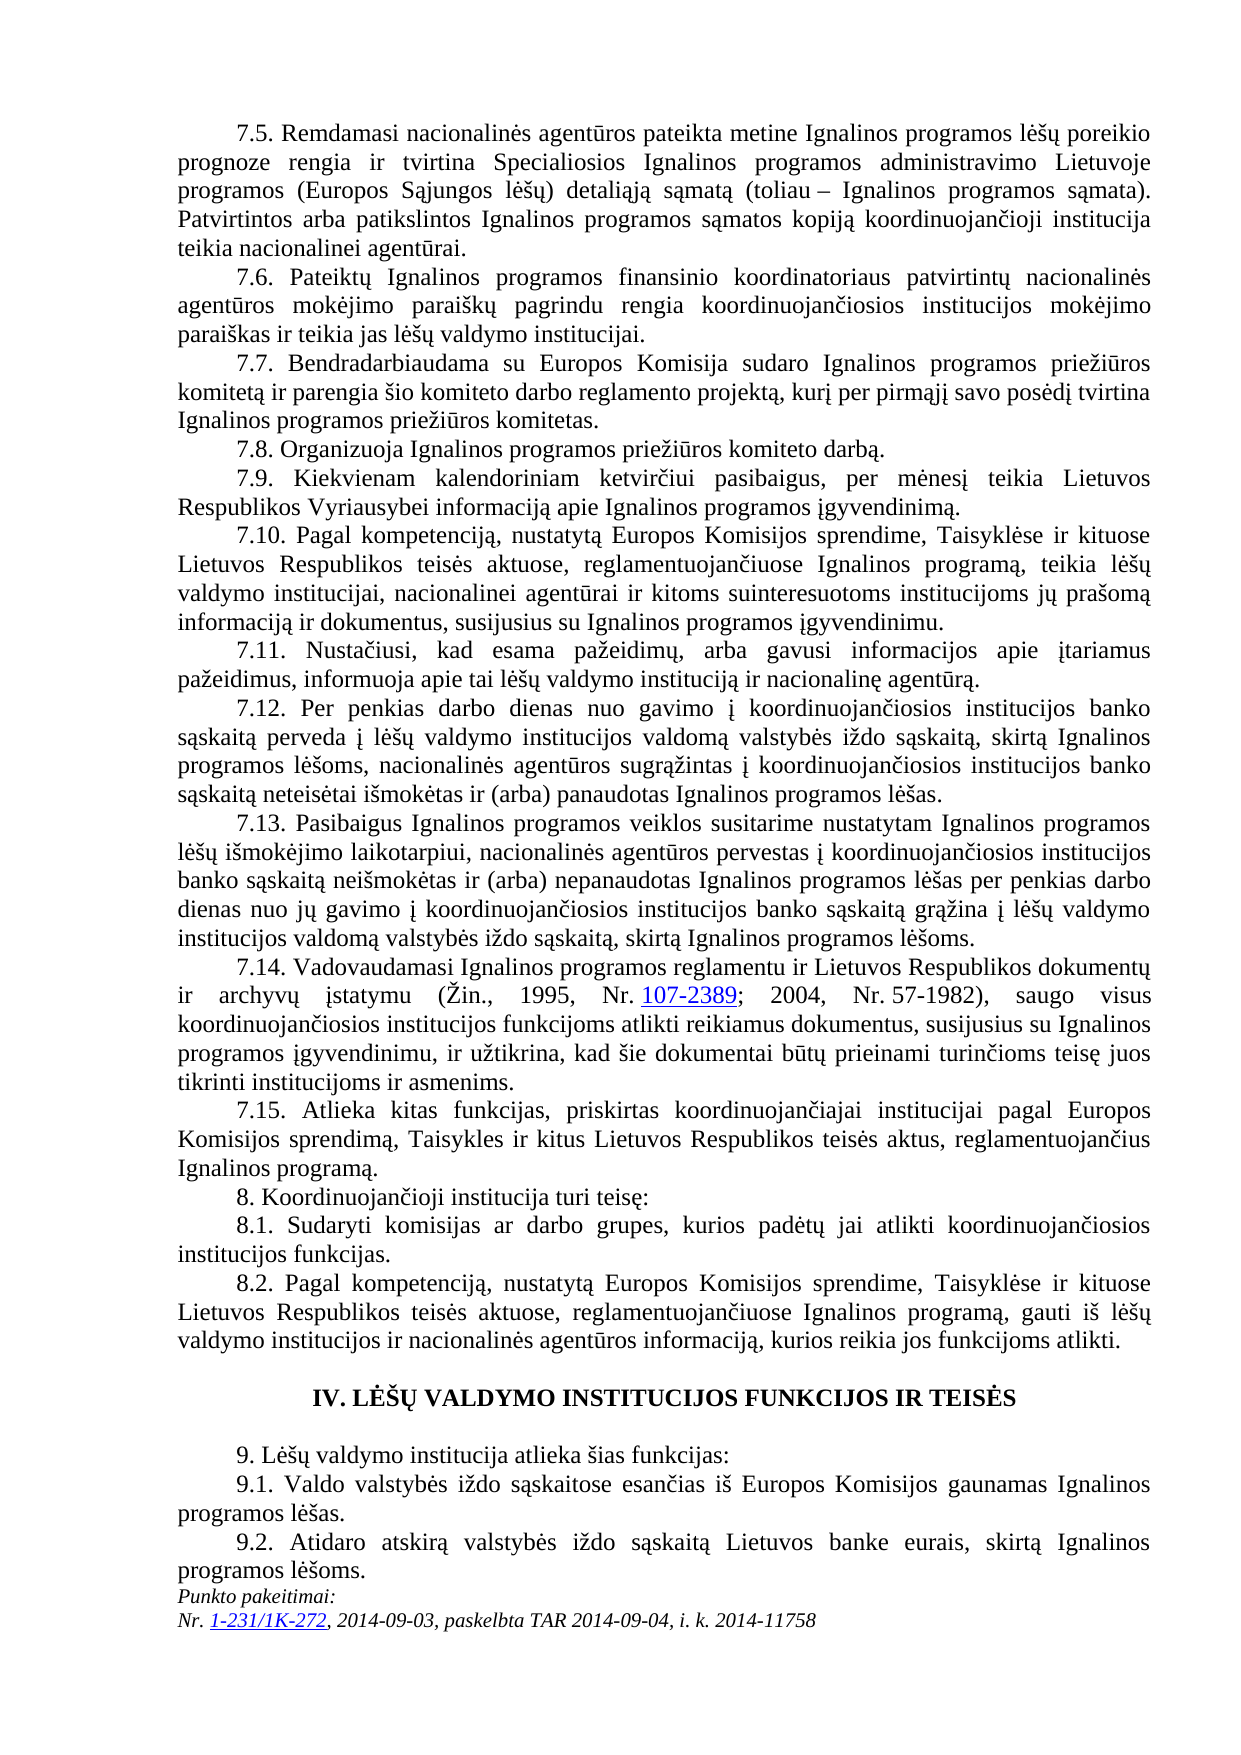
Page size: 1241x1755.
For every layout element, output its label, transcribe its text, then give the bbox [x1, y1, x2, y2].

text 7.7. Bendradarbiaudama su Europos Komisija sudaro Ignalinos programos priežiūros komitetą ir parengia šio komiteto darbo reglamento projektą, kurį per pirmąjį savo posėdį tvirtina Ignalinos programos priežiūros komitetas. [177, 348, 1152, 434]
text 7.6. Pateiktų Ignalinos programos finansinio koordinatoriaus patvirtintų nacionalinės agentūros mokėjimo paraiškų pagrindu rengia koordinuojančiosios institucijos mokėjimo paraiškas ir teikia jas lėšų valdymo institucijai. [177, 262, 1152, 348]
text Punkto pakeitimai: [177, 1584, 1152, 1608]
text 8.2. Pagal kompetenciją, nustatytą Europos Komisijos sprendime, Taisyklėse ir kituose Lietuvos Respublikos teisės aktuose, reglamentuojančiuose Ignalinos programą, gauti iš lėšų valdymo institucijos ir nacionalinės agentūros informaciją, kurios reikia jos funkcijoms atlikti. [177, 1268, 1152, 1354]
text Iv. lėšų valdymo institucijos funkcijos ir teisės [177, 1383, 1152, 1412]
text Nr. 1-231/1K-272, 2014-09-03, paskelbta TAR 2014-09-04, i. k. 2014-11758 [177, 1608, 1152, 1632]
text 7.10. Pagal kompetenciją, nustatytą Europos Komisijos sprendime, Taisyklėse ir kituose Lietuvos Respublikos teisės aktuose, reglamentuojančiuose Ignalinos programą, teikia lėšų valdymo institucijai, nacionalinei agentūrai ir kitoms suinteresuotoms institucijoms jų prašomą informaciją ir dokumentus, susijusius su Ignalinos programos įgyvendinimu. [177, 521, 1152, 636]
text 7.14. Vadovaudamasi Ignalinos programos reglamentu ir Lietuvos Respublikos dokumentų ir archyvų įstatymu (Žin., 1995, Nr. 107-2389; 2004, Nr. 57-1982), saugo visus koordinuojančiosios institucijos funkcijoms atlikti reikiamus dokumentus, susijusius su Ignalinos programos įgyvendinimu, ir užtikrina, kad šie dokumentai būtų prieinami turinčioms teisę juos tikrinti institucijoms ir asmenims. [177, 952, 1152, 1096]
text 7.12. Per penkias darbo dienas nuo gavimo į koordinuojančiosios institucijos banko sąskaitą perveda į lėšų valdymo institucijos valdomą valstybės iždo sąskaitą, skirtą Ignalinos programos lėšoms, nacionalinės agentūros sugrąžintas į koordinuojančiosios institucijos banko sąskaitą neteisėtai išmokėtas ir (arba) panaudotas Ignalinos programos lėšas. [177, 693, 1152, 808]
text 7.15. Atlieka kitas funkcijas, priskirtas koordinuojančiajai institucijai pagal Europos Komisijos sprendimą, Taisykles ir kitus Lietuvos Respublikos teisės aktus, reglamentuojančius Ignalinos programą. [177, 1096, 1152, 1182]
text 7.11. Nustačiusi, kad esama pažeidimų, arba gavusi informacijos apie įtariamus pažeidimus, informuoja apie tai lėšų valdymo instituciją ir nacionalinę agentūrą. [177, 636, 1152, 693]
text 7.13. Pasibaigus Ignalinos programos veiklos susitarime nustatytam Ignalinos programos lėšų išmokėjimo laikotarpiui, nacionalinės agentūros pervestas į koordinuojančiosios institucijos banko sąskaitą neišmokėtas ir (arba) nepanaudotas Ignalinos programos lėšas per penkias darbo dienas nuo jų gavimo į koordinuojančiosios institucijos banko sąskaitą grąžina į lėšų valdymo institucijos valdomą valstybės iždo sąskaitą, skirtą Ignalinos programos lėšoms. [177, 808, 1152, 952]
text 7.9. Kiekvienam kalendoriniam ketvirčiui pasibaigus, per mėnesį teikia Lietuvos Respublikos Vyriausybei informaciją apie Ignalinos programos įgyvendinimą. [177, 463, 1152, 521]
text 9.1. Valdo valstybės iždo sąskaitose esančias iš Europos Komisijos gaunamas Ignalinos programos lėšas. [177, 1469, 1152, 1527]
text 7.8. Organizuoja Ignalinos programos priežiūros komiteto darbą. [177, 434, 1152, 463]
text 8. Koordinuojančioji institucija turi teisę: [177, 1182, 1152, 1211]
text 9.2. Atidaro atskirą valstybės iždo sąskaitą Lietuvos banke eurais, skirtą Ignalinos programos lėšoms. [177, 1527, 1152, 1584]
text 8.1. Sudaryti komisijas ar darbo grupes, kurios padėtų jai atlikti koordinuojančiosios institucijos funkcijas. [177, 1211, 1152, 1268]
text 9. Lėšų valdymo institucija atlieka šias funkcijas: [177, 1441, 1152, 1469]
text 7.5. Remdamasi nacionalinės agentūros pateikta metine Ignalinos programos lėšų poreikio prognoze rengia ir tvirtina Specialiosios Ignalinos programos administravimo Lietuvoje programos (Europos Sąjungos lėšų) detaliąją sąmatą (toliau – Ignalinos programos sąmata). Patvirtintos arba patikslintos Ignalinos programos sąmatos kopiją koordinuojančioji institucija teikia nacionalinei agentūrai. [177, 118, 1152, 262]
